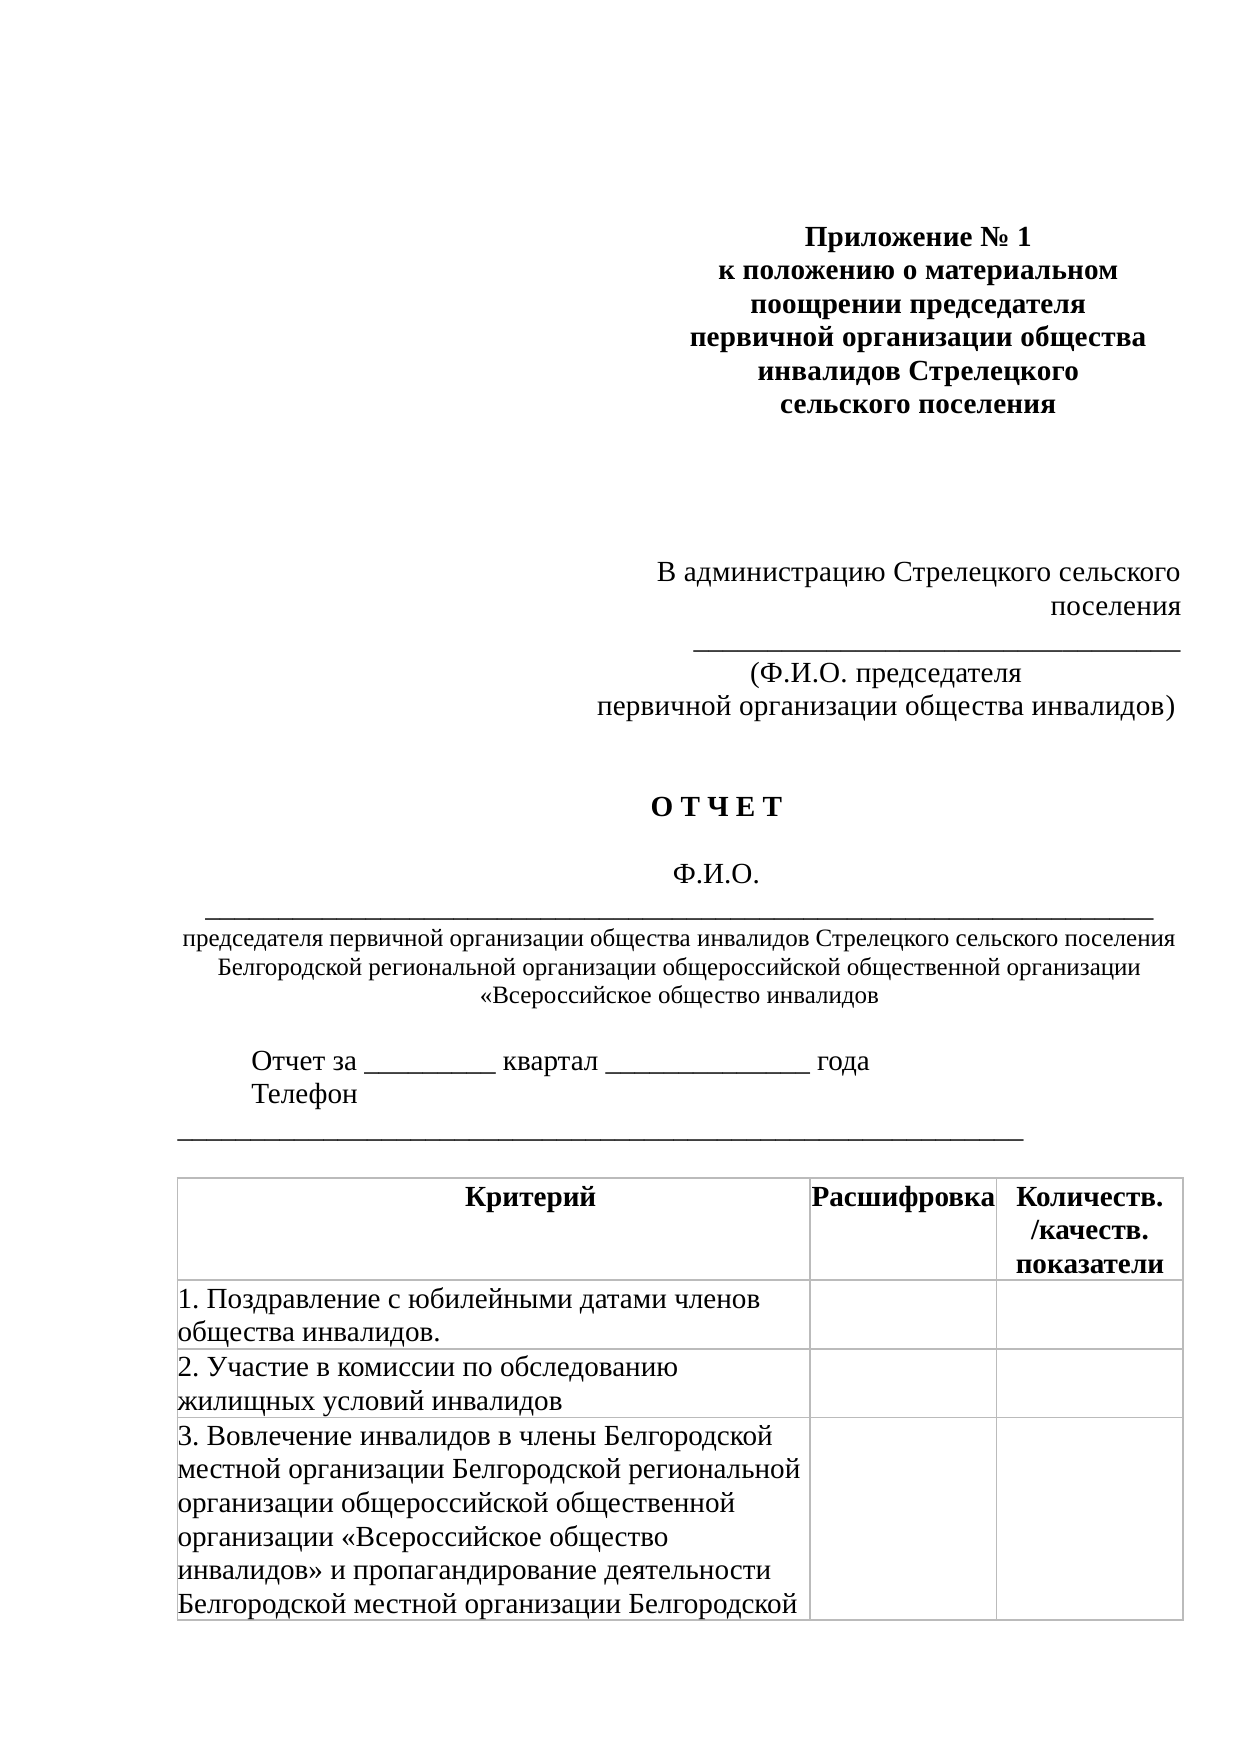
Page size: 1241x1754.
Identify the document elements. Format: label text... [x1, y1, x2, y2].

table_header [166, 219, 667, 487]
table_header Количеств. /качеств. показатели [997, 1179, 1182, 1279]
text (Ф.И.О. председателя [177, 655, 1181, 688]
text О Т Ч Е Т [177, 789, 1181, 822]
table_header Критерий [178, 1179, 809, 1279]
text Ф.И.О. _________________________________________________________________ [177, 856, 1181, 923]
text Отчет за _________ квартал ______________ года [177, 1043, 1181, 1076]
text В администрацию Стрелецкого сельского поселения [177, 554, 1181, 621]
table_cell 2. Участие в комиссии по обследованию жилищных условий инвалидов [178, 1350, 809, 1417]
text председателя первичной организации общества инвалидов Стрелецкого сельского поселения Белгородской региональной организации общероссийской общественной организации «Всероссийское общество инвалидов [177, 923, 1181, 1009]
table_cell [811, 1418, 996, 1619]
table_cell [997, 1418, 1182, 1619]
table_cell [811, 1281, 996, 1348]
text первичной организации общества инвалидов) [177, 688, 1181, 722]
table_cell [997, 1281, 1182, 1348]
table_header Приложение № 1 к положению о материальном поощрении председателя первичной организации общества инвалидов Стрелецкого сельского поселения [668, 219, 1169, 487]
table_cell [997, 1350, 1182, 1417]
text Телефон __________________________________________________________ [177, 1076, 1181, 1143]
table_cell 3. Вовлечение инвалидов в члены Белгородской местной организации Белгородской региональной организации общероссийской общественной организации «Всероссийское общество инвалидов» и пропагандирование деятельности Белгородской местной организации Белгородской [178, 1418, 809, 1619]
text _________________________________ [177, 621, 1181, 655]
table_header Расшифровка [811, 1179, 996, 1279]
table_cell [811, 1350, 996, 1417]
table_cell 1. Поздравление с юбилейными датами членов общества инвалидов. [178, 1281, 809, 1348]
